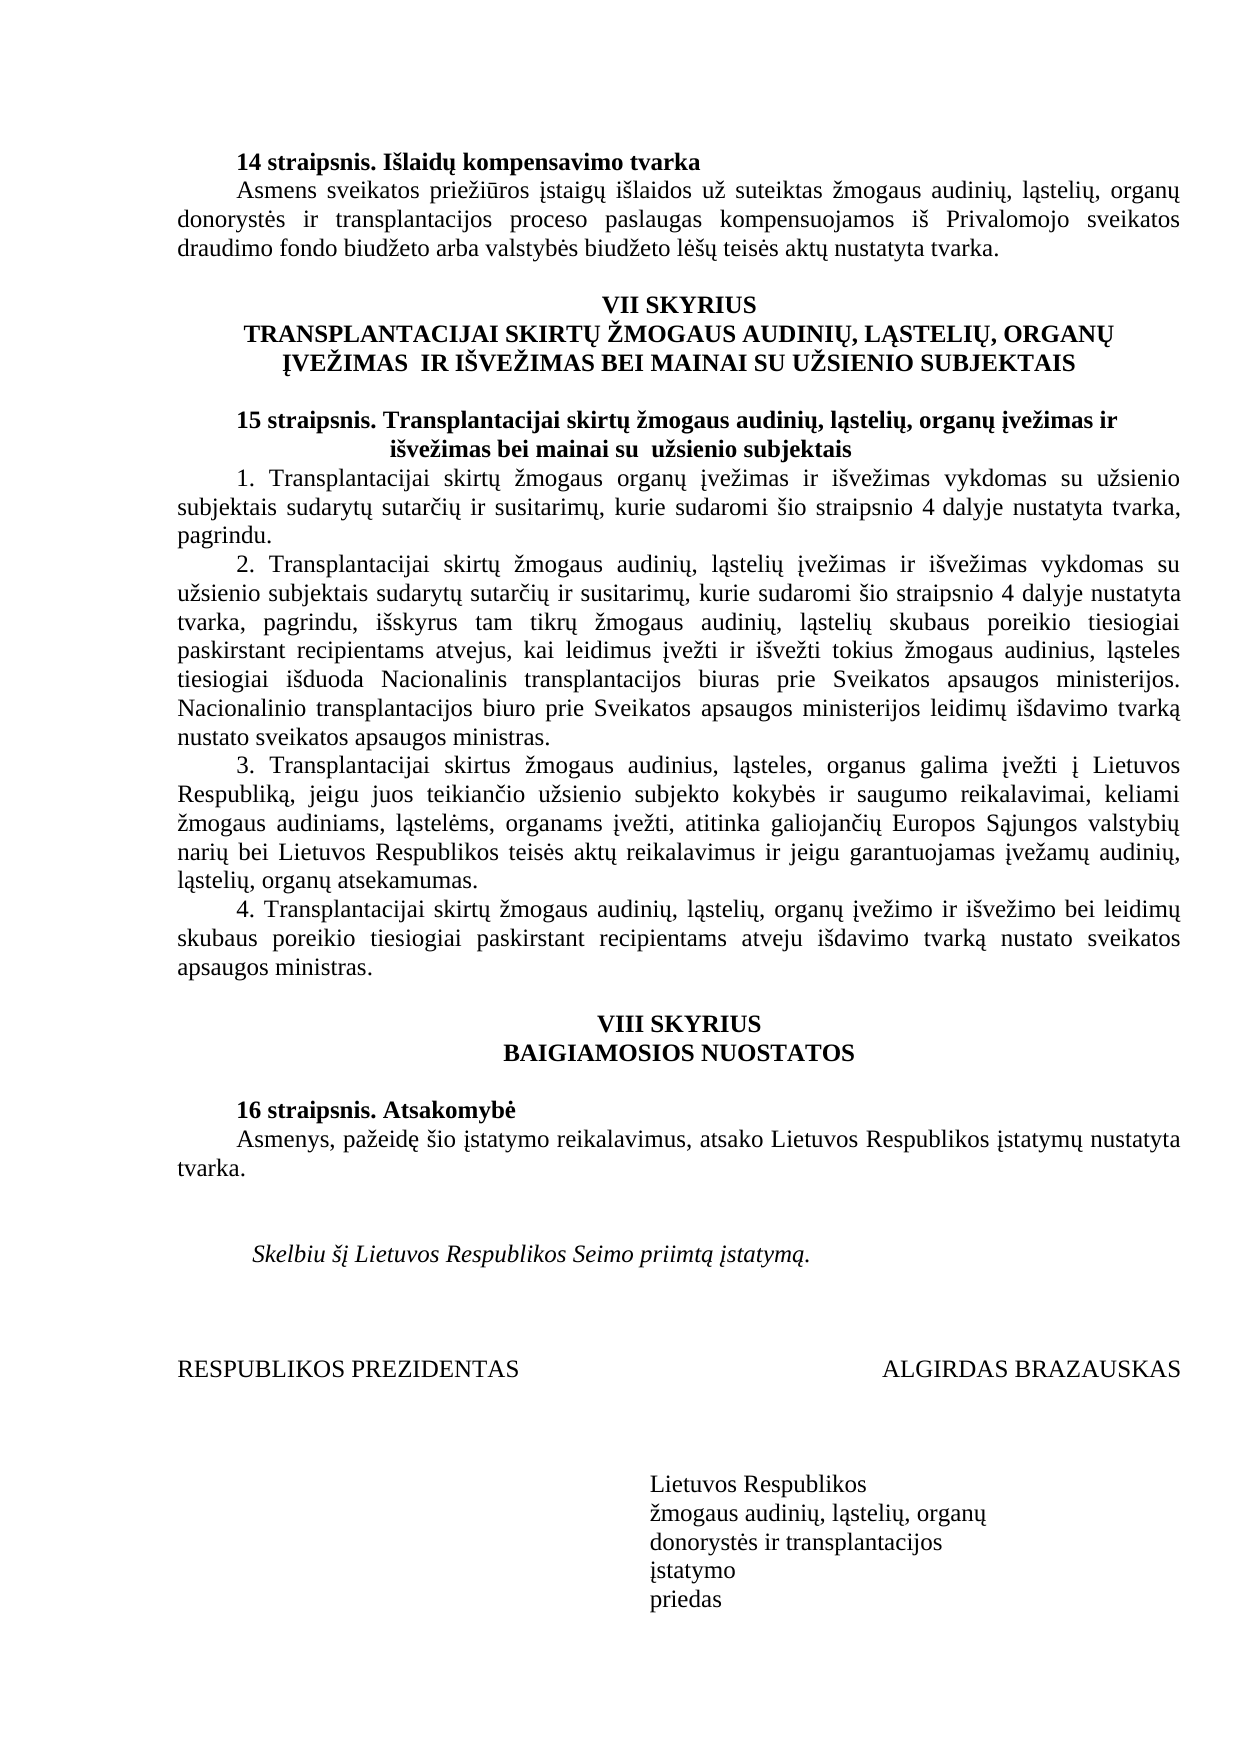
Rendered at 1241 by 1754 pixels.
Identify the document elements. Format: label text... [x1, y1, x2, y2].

text priedas [649, 1584, 1181, 1613]
text Skelbiu šį Lietuvos Respublikos Seimo priimtą įstatymą. [177, 1239, 1181, 1268]
text 2. Transplantacijai skirtų žmogaus audinių, ląstelių įvežimas ir išvežimas vykdomas su užsienio subjektais sudarytų sutarčių ir susitarimų, kurie sudaromi šio straipsnio 4 dalyje nustatyta tvarka, pagrindu, išskyrus tam tikrų žmogaus audinių, ląstelių skubaus poreikio tiesiogiai paskirstant recipientams atvejus, kai leidimus įvežti ir išvežti tokius žmogaus audinius, ląsteles tiesiogiai išduoda Nacionalinis transplantacijos biuras prie Sveikatos apsaugos ministerijos. Nacionalinio transplantacijos biuro prie Sveikatos apsaugos ministerijos leidimų išdavimo tvarką nustato sveikatos apsaugos ministras. [177, 549, 1181, 751]
text donorystės ir transplantacijos [649, 1527, 1181, 1556]
text TRANSPLANTACIJAI SKIRTŲ ŽMOGAUS AUDINIŲ, LĄSTELIŲ, ORGANŲ ĮVEŽIMAS IR IŠVEŽIMAS BEI MAINAI SU UŽSIENIO SUBJEKTAIS [177, 319, 1181, 377]
text VIII SKYRIUS [177, 1009, 1181, 1038]
text įstatymo [649, 1556, 1181, 1584]
text Asmens sveikatos priežiūros įstaigų išlaidos už suteiktas žmogaus audinių, ląstelių, organų donorystės ir transplantacijos proceso paslaugas kompensuojamos iš Privalomojo sveikatos draudimo fondo biudžeto arba valstybės biudžeto lėšų teisės aktų nustatyta tvarka. [177, 176, 1181, 262]
text Lietuvos Respublikos [649, 1469, 1181, 1498]
text VII SKYRIUS [177, 291, 1181, 319]
text BAIGIAMOSIOS NUOSTATOS [177, 1038, 1181, 1067]
text 1. Transplantacijai skirtų žmogaus organų įvežimas ir išvežimas vykdomas su užsienio subjektais sudarytų sutarčių ir susitarimų, kurie sudaromi šio straipsnio 4 dalyje nustatyta tvarka, pagrindu. [177, 463, 1181, 549]
text 15 straipsnis. Transplantacijai skirtų žmogaus audinių, ląstelių, organų įvežimas ir išvežimas bei mainai su užsienio subjektais [236, 406, 1181, 463]
text Asmenys, pažeidę šio įstatymo reikalavimus, atsako Lietuvos Respublikos įstatymų nustatyta tvarka. [177, 1124, 1181, 1182]
text 3. Transplantacijai skirtus žmogaus audinius, ląsteles, organus galima įvežti į Lietuvos Respubliką, jeigu juos teikiančio užsienio subjekto kokybės ir saugumo reikalavimai, keliami žmogaus audiniams, ląstelėms, organams įvežti, atitinka galiojančių Europos Sąjungos valstybių narių bei Lietuvos Respublikos teisės aktų reikalavimus ir jeigu garantuojamas įvežamų audinių, ląstelių, organų atsekamumas. [177, 751, 1181, 894]
text žmogaus audinių, ląstelių, organų [649, 1498, 1181, 1527]
text 16 straipsnis. Atsakomybė [177, 1096, 1181, 1124]
text RESPUBLIKOS PREZIDENTAS ALGIRDAS BRAZAUSKAS [177, 1354, 1181, 1383]
text 4. Transplantacijai skirtų žmogaus audinių, ląstelių, organų įvežimo ir išvežimo bei leidimų skubaus poreikio tiesiogiai paskirstant recipientams atveju išdavimo tvarką nustato sveikatos apsaugos ministras. [177, 894, 1181, 981]
text 14 straipsnis. Išlaidų kompensavimo tvarka [177, 147, 1181, 176]
